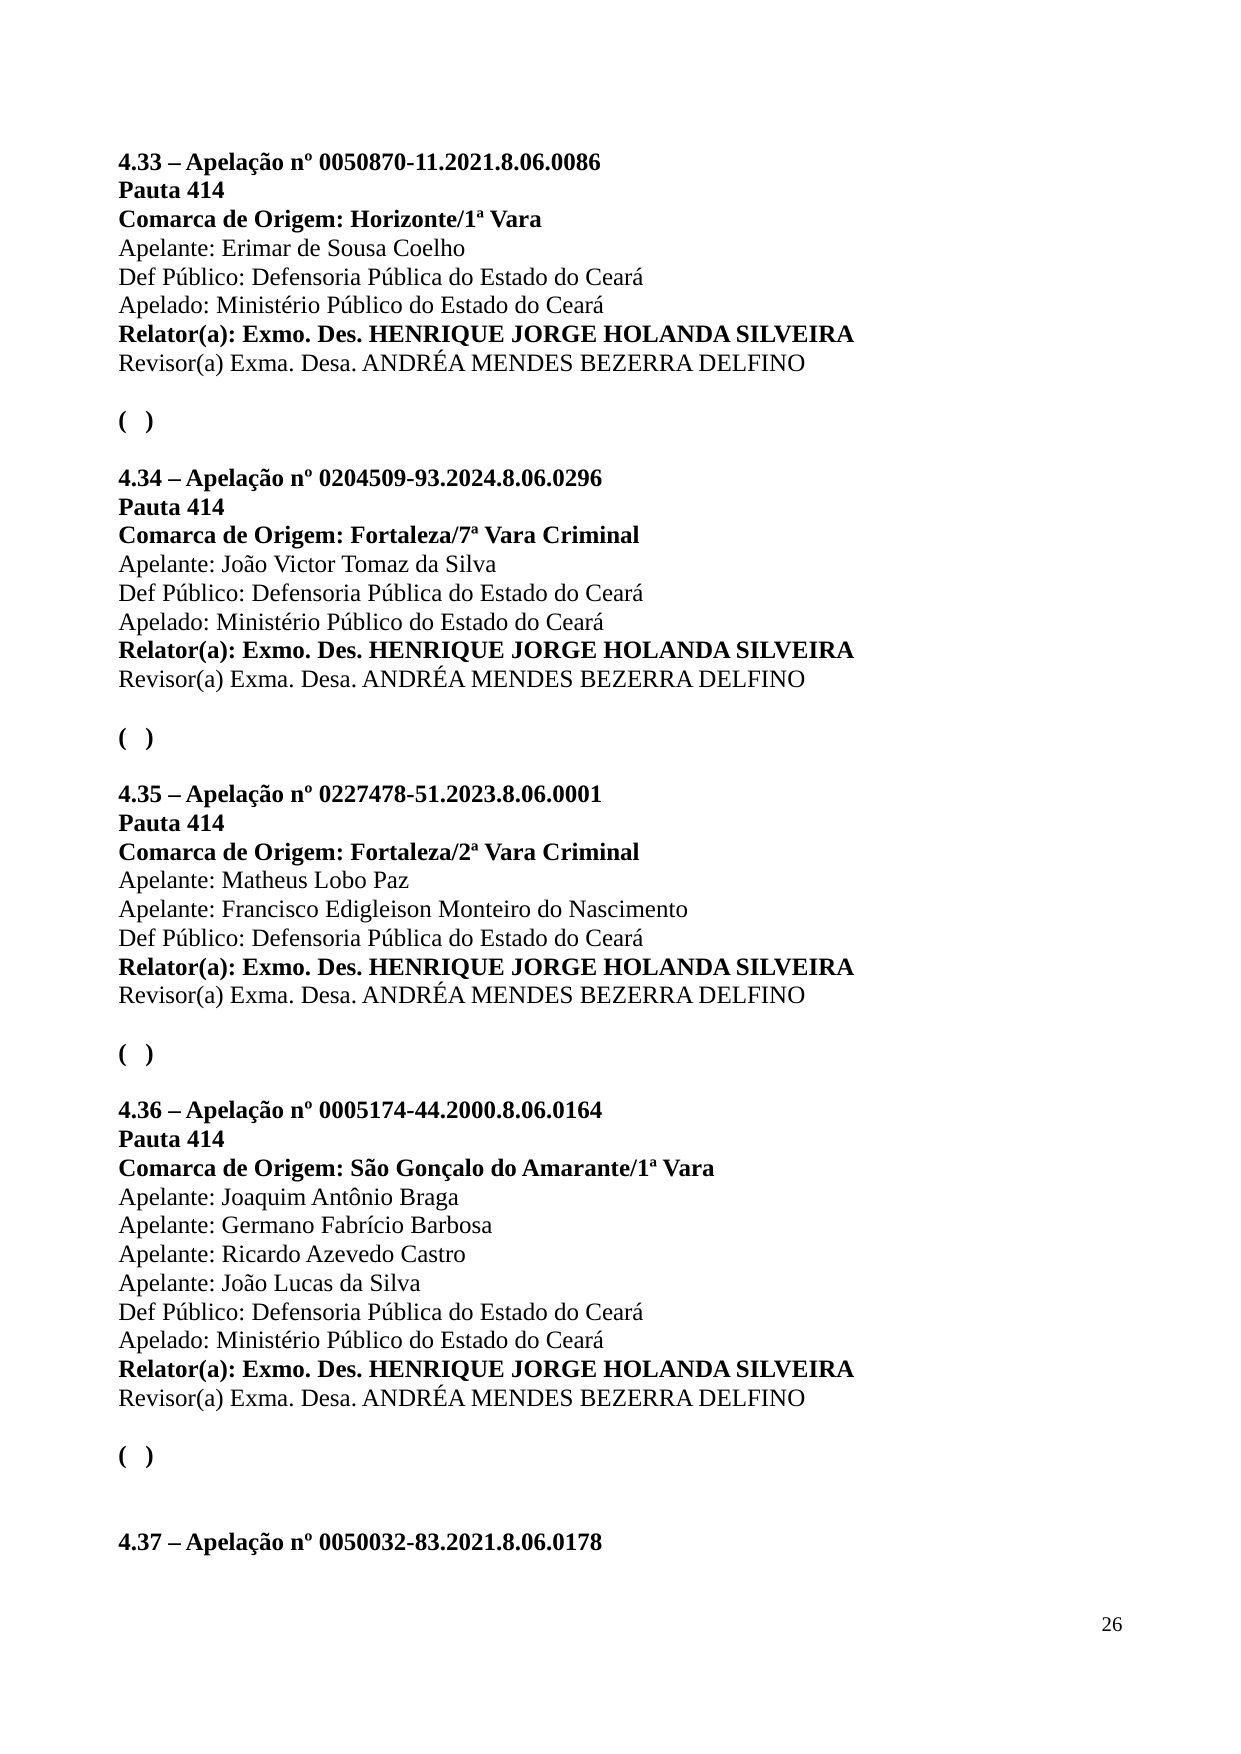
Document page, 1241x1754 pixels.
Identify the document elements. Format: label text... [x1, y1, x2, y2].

text Apelante: Germano Fabrício Barbosa [118, 1211, 1122, 1239]
text Pauta 414 [118, 492, 1122, 521]
text 4.37 – Apelação nº 0050032-83.2021.8.06.0178 [118, 1527, 1122, 1556]
text Pauta 414 [118, 176, 1122, 204]
text Apelante: Francisco Edigleison Monteiro do Nascimento [118, 894, 1122, 923]
text Apelante: Matheus Lobo Paz [118, 866, 1122, 894]
text Apelado: Ministério Público do Estado do Ceará [118, 607, 1122, 636]
text Relator(a): Exmo. Des. HENRIQUE JORGE HOLANDA SILVEIRA [118, 636, 1122, 664]
text Revisor(a) Exma. Desa. ANDRÉA MENDES BEZERRA DELFINO [118, 981, 1122, 1009]
text Apelante: João Victor Tomaz da Silva [118, 549, 1122, 578]
text Pauta 414 [118, 1124, 1122, 1153]
text 4.35 – Apelação nº 0227478-51.2023.8.06.0001 [118, 779, 1122, 808]
text Def Público: Defensoria Pública do Estado do Ceará [118, 262, 1122, 291]
text Apelante: Erimar de Sousa Coelho [118, 233, 1122, 262]
text Revisor(a) Exma. Desa. ANDRÉA MENDES BEZERRA DELFINO [118, 664, 1122, 693]
text Relator(a): Exmo. Des. HENRIQUE JORGE HOLANDA SILVEIRA [118, 1354, 1122, 1383]
text Comarca de Origem: São Gonçalo do Amarante/1ª Vara [118, 1153, 1122, 1182]
text Relator(a): Exmo. Des. HENRIQUE JORGE HOLANDA SILVEIRA [118, 952, 1122, 981]
text 4.34 – Apelação nº 0204509-93.2024.8.06.0296 [118, 463, 1122, 492]
text Comarca de Origem: Horizonte/1ª Vara [118, 204, 1122, 233]
text Def Público: Defensoria Pública do Estado do Ceará [118, 1297, 1122, 1326]
text ( ) [118, 1441, 1122, 1469]
text Comarca de Origem: Fortaleza/2ª Vara Criminal [118, 837, 1122, 866]
text Pauta 414 [118, 808, 1122, 837]
text Apelado: Ministério Público do Estado do Ceará [118, 291, 1122, 319]
text Apelante: Ricardo Azevedo Castro [118, 1239, 1122, 1268]
text 4.33 – Apelação nº 0050870-11.2021.8.06.0086 [118, 147, 1122, 176]
text Comarca de Origem: Fortaleza/7ª Vara Criminal [118, 521, 1122, 549]
text Apelante: Joaquim Antônio Braga [118, 1182, 1122, 1211]
text ( ) [118, 406, 1122, 434]
text Def Público: Defensoria Pública do Estado do Ceará [118, 923, 1122, 952]
text ( ) [118, 1038, 1122, 1067]
text ( ) [118, 722, 1122, 751]
text Apelante: João Lucas da Silva [118, 1268, 1122, 1297]
text Apelado: Ministério Público do Estado do Ceará [118, 1326, 1122, 1354]
text Revisor(a) Exma. Desa. ANDRÉA MENDES BEZERRA DELFINO [118, 1383, 1122, 1412]
text Relator(a): Exmo. Des. HENRIQUE JORGE HOLANDA SILVEIRA [118, 319, 1122, 348]
text 4.36 – Apelação nº 0005174-44.2000.8.06.0164 [118, 1096, 1122, 1124]
text Revisor(a) Exma. Desa. ANDRÉA MENDES BEZERRA DELFINO [118, 348, 1122, 377]
text Def Público: Defensoria Pública do Estado do Ceará [118, 578, 1122, 607]
